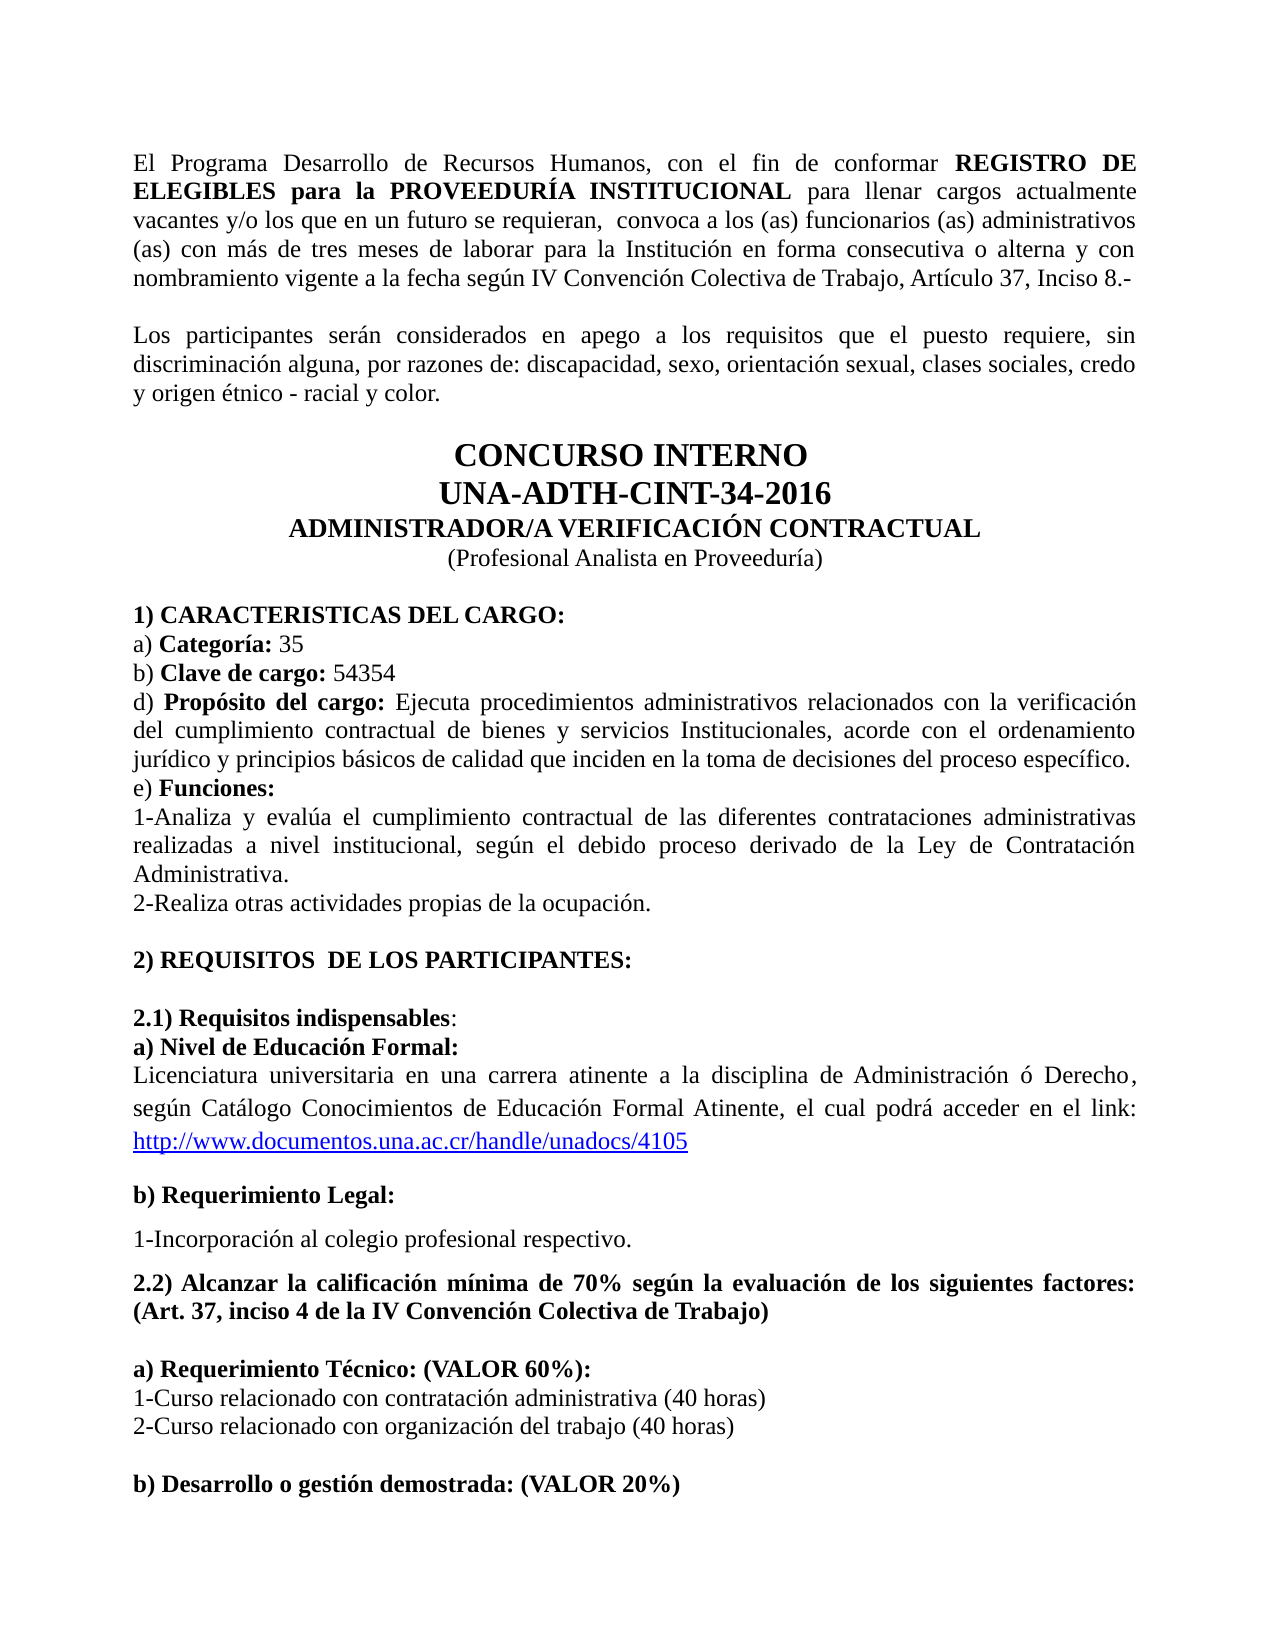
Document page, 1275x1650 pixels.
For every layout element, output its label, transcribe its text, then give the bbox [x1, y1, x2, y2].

text 2.1) Requisitos indispensables: [133, 1003, 1137, 1032]
text a) Nivel de Educación Formal: [133, 1032, 1137, 1060]
text Los participantes serán considerados en apego a los requisitos que el puesto requiere, sin discriminación alguna, por razones de: discapacidad, sexo, orientación sexual, clases sociales, credo y origen étnico - racial y color. [133, 320, 1137, 406]
text 2.2) Alcanzar la calificación mínima de 70% según la evaluación de los siguientes factores: (Art. 37, inciso 4 de la IV Convención Colectiva de Trabajo) [133, 1268, 1137, 1325]
text 1) CARACTERISTICAS DEL CARGO: [133, 600, 1137, 629]
text 2-Curso relacionado con organización del trabajo (40 horas) [133, 1411, 1137, 1440]
text (Profesional Analista en Proveeduría) [133, 543, 1137, 572]
text d) Propósito del cargo: Ejecuta procedimientos administrativos relacionados con la verificación del cumplimiento contractual de bienes y servicios Institucionales, acorde con el ordenamiento jurídico y principios básicos de calidad que inciden en la toma de decisiones del proceso específico. [133, 687, 1137, 773]
text a) Requerimiento Técnico: (VALOR 60%): [133, 1354, 1137, 1383]
text Licenciatura universitaria en una carrera atinente a la disciplina de Administración ó Derecho, según Catálogo Conocimientos de Educación Formal Atinente, el cual podrá acceder en el link: http://www.documentos.una.ac.cr/handle/unadocs/4105 [133, 1060, 1137, 1155]
text b) Requerimiento Legal: [133, 1180, 1137, 1209]
text CONCURSO INTERNO [133, 435, 1137, 473]
text ADMINISTRADOR/A VERIFICACIÓN CONTRACTUAL [133, 512, 1137, 543]
text b) Desarrollo o gestión demostrada: (VALOR 20%) [133, 1469, 1137, 1498]
text 1-Incorporación al colegio profesional respectivo. [133, 1224, 1137, 1253]
text a) Categoría: 35 [133, 629, 1137, 658]
text 1-Analiza y evalúa el cumplimiento contractual de las diferentes contrataciones administrativas realizadas a nivel institucional, según el debido proceso derivado de la Ley de Contratación Administrativa. [133, 802, 1137, 888]
text e) Funciones: [133, 773, 1137, 802]
text 2) REQUISITOS DE LOS PARTICIPANTES: [133, 945, 1137, 974]
text 2-Realiza otras actividades propias de la ocupación. [133, 888, 1137, 917]
text 1-Curso relacionado con contratación administrativa (40 horas) [133, 1383, 1137, 1411]
text b) Clave de cargo: 54354 [133, 658, 1137, 687]
text UNA-ADTH-CINT-34-2016 [133, 473, 1137, 512]
text El Programa Desarrollo de Recursos Humanos, con el fin de conformar REGISTRO DE ELEGIBLES para la PROVEEDURÍA INSTITUCIONAL para llenar cargos actualmente vacantes y/o los que en un futuro se requieran, convoca a los (as) funcionarios (as) administrativos (as) con más de tres meses de laborar para la Institución en forma consecutiva o alterna y con nombramiento vigente a la fecha según IV Convención Colectiva de Trabajo, Artículo 37, Inciso 8.- [133, 148, 1137, 291]
